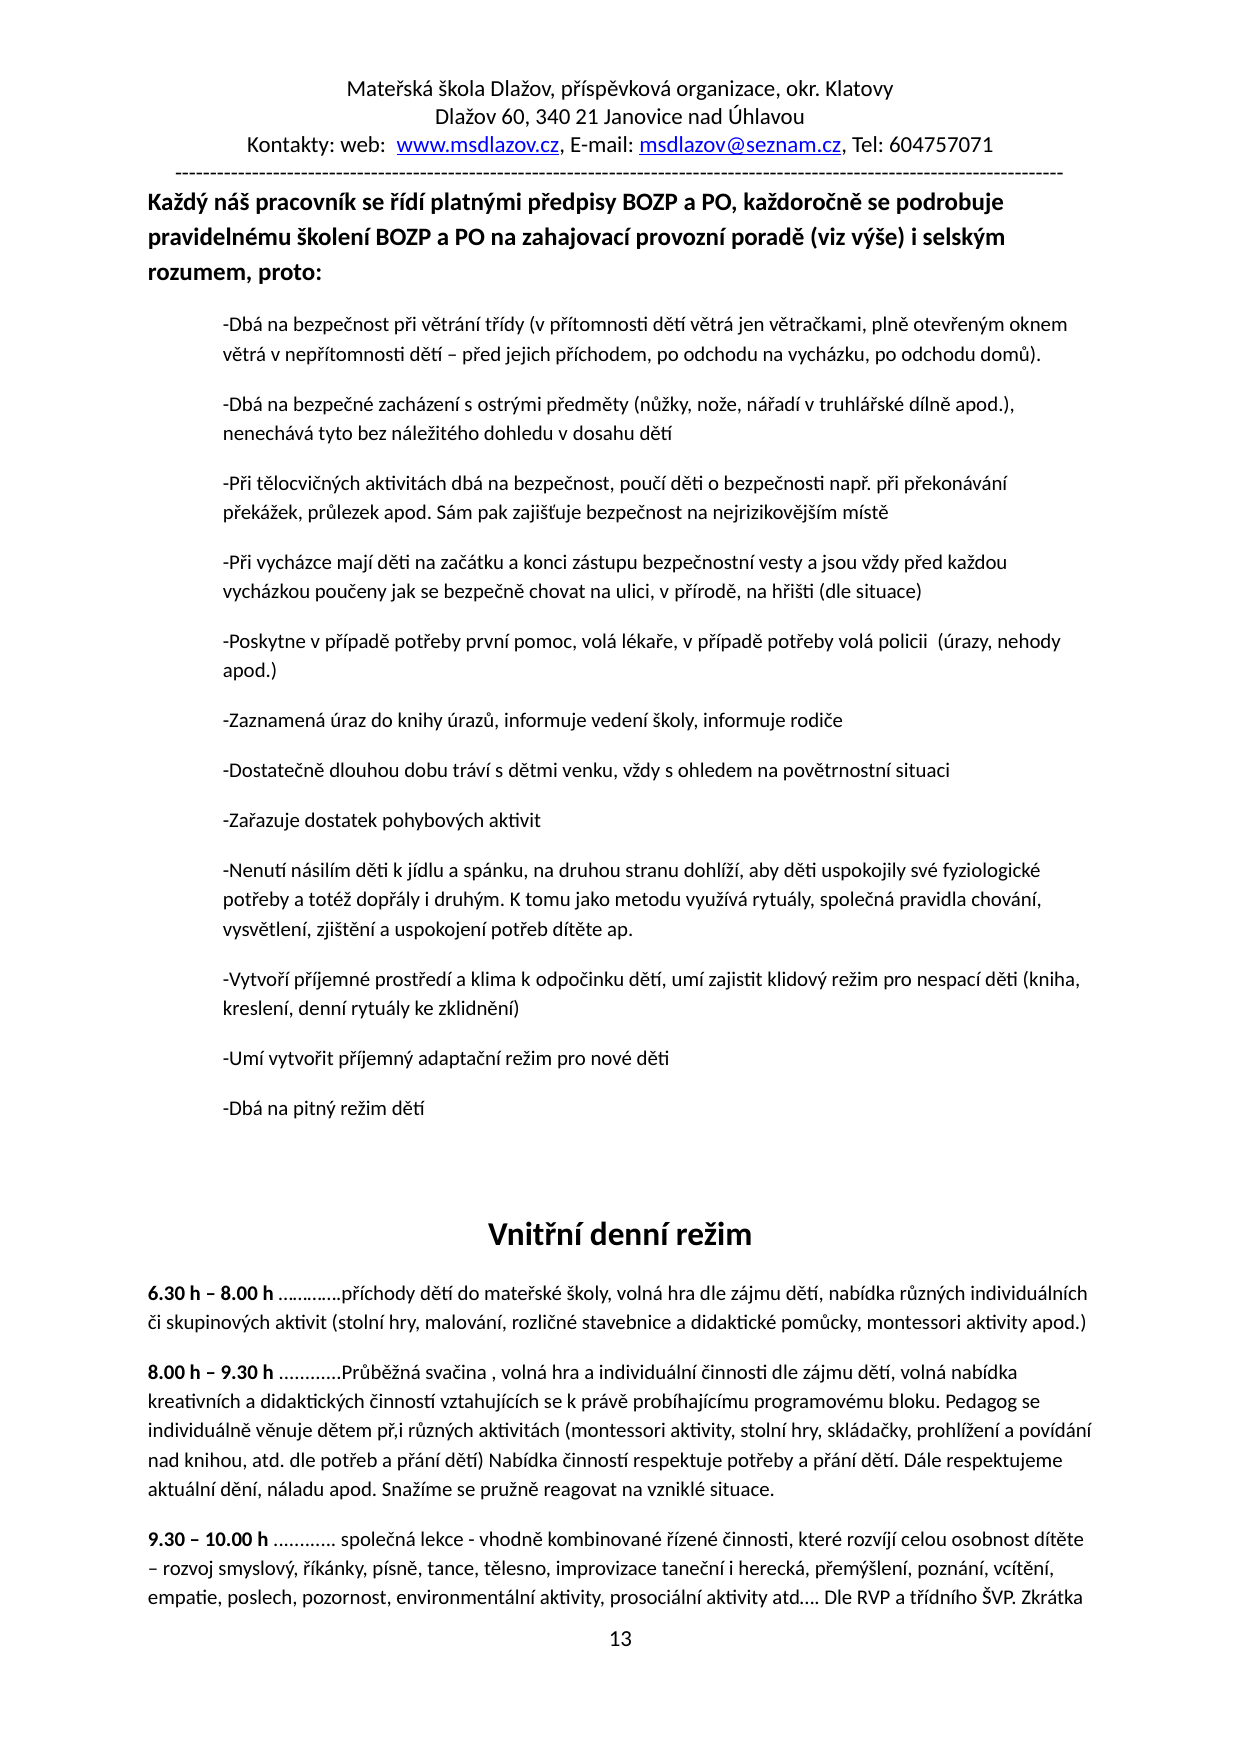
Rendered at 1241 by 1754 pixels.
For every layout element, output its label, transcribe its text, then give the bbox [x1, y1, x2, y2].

list Zařazuje dostatek pohybových aktivit [223, 807, 1093, 833]
list Umí vytvořit příjemný adaptační režim pro nové děti [223, 1045, 1093, 1070]
list Dbá na pitný režim dětí [223, 1095, 1093, 1120]
list Dostatečně dlouhou dobu tráví s dětmi venku, vždy s ohledem na povětrnostní situaci [223, 757, 1093, 783]
list Při tělocvičných aktivitách dbá na bezpečnost, poučí děti o bezpečnosti např. při překonávání překážek, průlezek apod. Sám pak zajišťuje bezpečnost na nejrizikovějším místě [223, 470, 1093, 524]
text 6.30 h – 8.00 h ………….příchody dětí do mateřské školy, volná hra dle zájmu dětí, nabídka různých individuálních či skupinových aktivit (stolní hry, malování, rozličné stavebnice a didaktické pomůcky, montessori aktivity apod.) [148, 1280, 1093, 1335]
list Dbá na bezpečnost při větrání třídy (v přítomnosti dětí větrá jen větračkami, plně otevřeným oknem větrá v nepřítomnosti dětí – před jejich příchodem, po odchodu na vycházku, po odchodu domů). [223, 312, 1093, 366]
text Každý náš pracovník se řídí platnými předpisy BOZP a PO, každoročně se podrobuje pravidelnému školení BOZP a PO na zahajovací provozní poradě (viz výše) i selským rozumem, proto: [148, 186, 1093, 286]
list Vytvoří příjemné prostředí a klima k odpočinku dětí, umí zajistit klidový režim pro nespací děti (kniha, kreslení, denní rytuály ke zklidnění) [223, 966, 1093, 1020]
text 8.00 h – 9.30 h ............Průběžná svačina , volná hra a individuální činnosti dle zájmu dětí, volná nabídka kreativních a didaktických činností vztahujících se k právě probíhajícímu programovému bloku. Pedagog se individuálně věnuje dětem př,i různých aktivitách (montessori aktivity, stolní hry, skládačky, prohlížení a povídání nad knihou, atd. dle potřeb a přání dětí) Nabídka činností respektuje potřeby a přání dětí. Dále respektujeme aktuální dění, náladu apod. Snažíme se pružně reagovat na vzniklé situace. [148, 1359, 1093, 1501]
list Nenutí násilím děti k jídlu a spánku, na druhou stranu dohlíží, aby děti uspokojily své fyziologické potřeby a totéž dopřály i druhým. K tomu jako metodu využívá rytuály, společná pravidla chování, vysvětlení, zjištění a uspokojení potřeb dítěte ap. [223, 857, 1093, 941]
text 9.30 – 10.00 h ............ společná lekce - vhodně kombinované řízené činnosti, které rozvíjí celou osobnost dítěte – rozvoj smyslový, říkánky, písně, tance, tělesno, improvizace taneční i herecká, přemýšlení, poznání, vcítění, empatie, poslech, pozornost, environmentální aktivity, prosociální aktivity atd…. Dle RVP a třídního ŠVP. Zkrátka [148, 1526, 1093, 1610]
list Poskytne v případě potřeby první pomoc, volá lékaře, v případě potřeby volá policii (úrazy, nehody apod.) [223, 628, 1093, 683]
text Vnitřní denní režim [148, 1213, 1093, 1253]
list Při vycházce mají děti na začátku a konci zástupu bezpečnostní vesty a jsou vždy před každou vycházkou poučeny jak se bezpečně chovat na ulici, v přírodě, na hřišti (dle situace) [223, 549, 1093, 604]
list Dbá na bezpečné zacházení s ostrými předměty (nůžky, nože, nářadí v truhlářské dílně apod.), nenechává tyto bez náležitého dohledu v dosahu dětí [223, 391, 1093, 445]
list Zaznamená úraz do knihy úrazů, informuje vedení školy, informuje rodiče [223, 707, 1093, 733]
